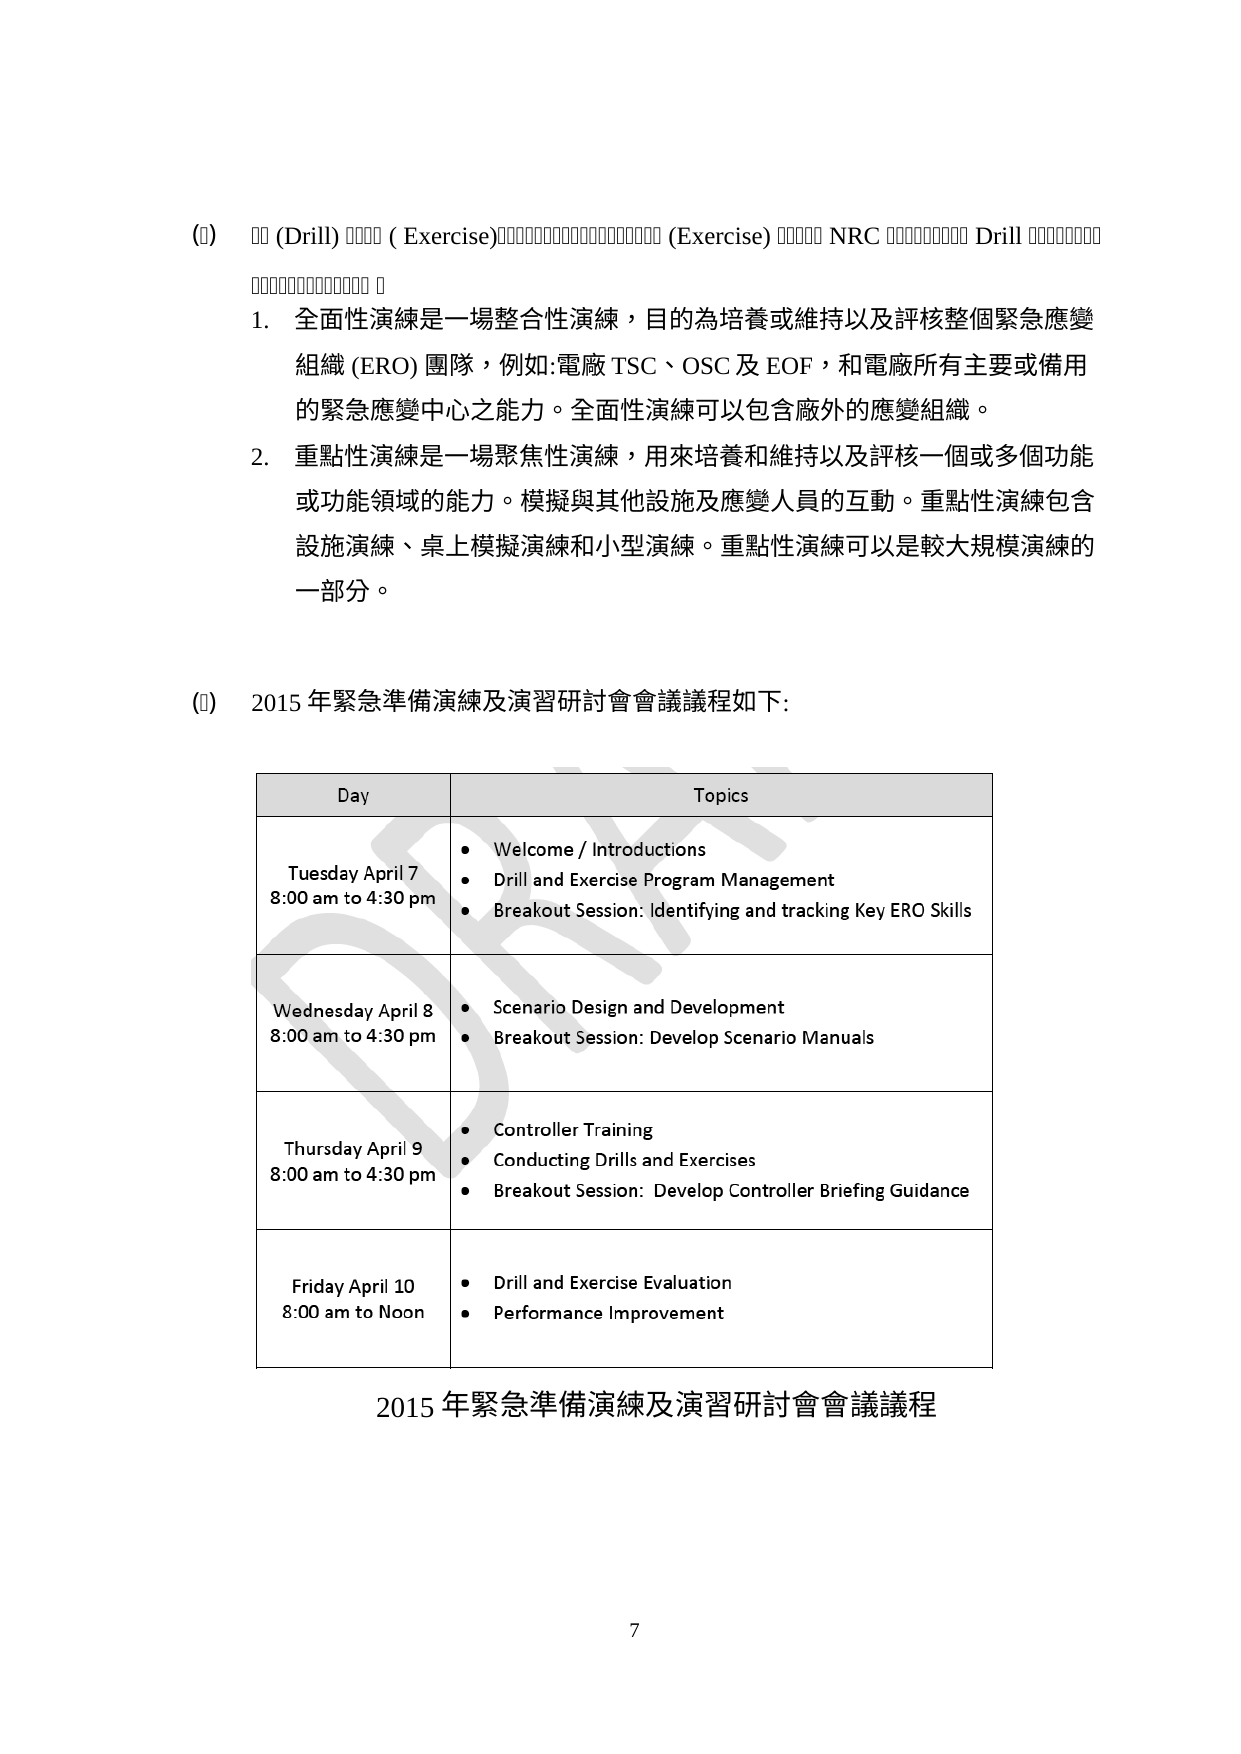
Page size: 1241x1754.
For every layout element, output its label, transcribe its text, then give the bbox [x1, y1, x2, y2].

picture [251, 767, 999, 1374]
list 演練 (Drill) 類似演習 ( Exercise)，為各廠每季舉辦一次廠內演練，而演習 (Exercise) 則為每兩年 NRC 參與電廠之演練，故 Drill 翻譯為演練較訓練更為精確。演練規模區分如下 ： [192, 200, 1106, 300]
list 2015 年緊急準備演練及演習研討會會議議程如下: [192, 667, 1106, 717]
text 1. 全面性演練是一場整合性演練，目的為培養或維持以及評核整個緊急應變組織 (ERO) 團隊，例如:電廠TSC、OSC及EOF，和電廠所有主要或備用的緊急應變中心之能力。全面性演練可以包含廠外的應變組織。 [251, 300, 1106, 427]
text 2. 重點性演練是一場聚焦性演練，用來培養和維持以及評核一個或多個功能或功能領域的能力。模擬與其他設施及應變人員的互動。重點性演練包含設施演練、桌上模擬演練和小型演練。重點性演練可以是較大規模演練的一部分。 [251, 436, 1106, 608]
text 2015 年緊急準備演練及演習研討會會議議程 [207, 1374, 1106, 1424]
